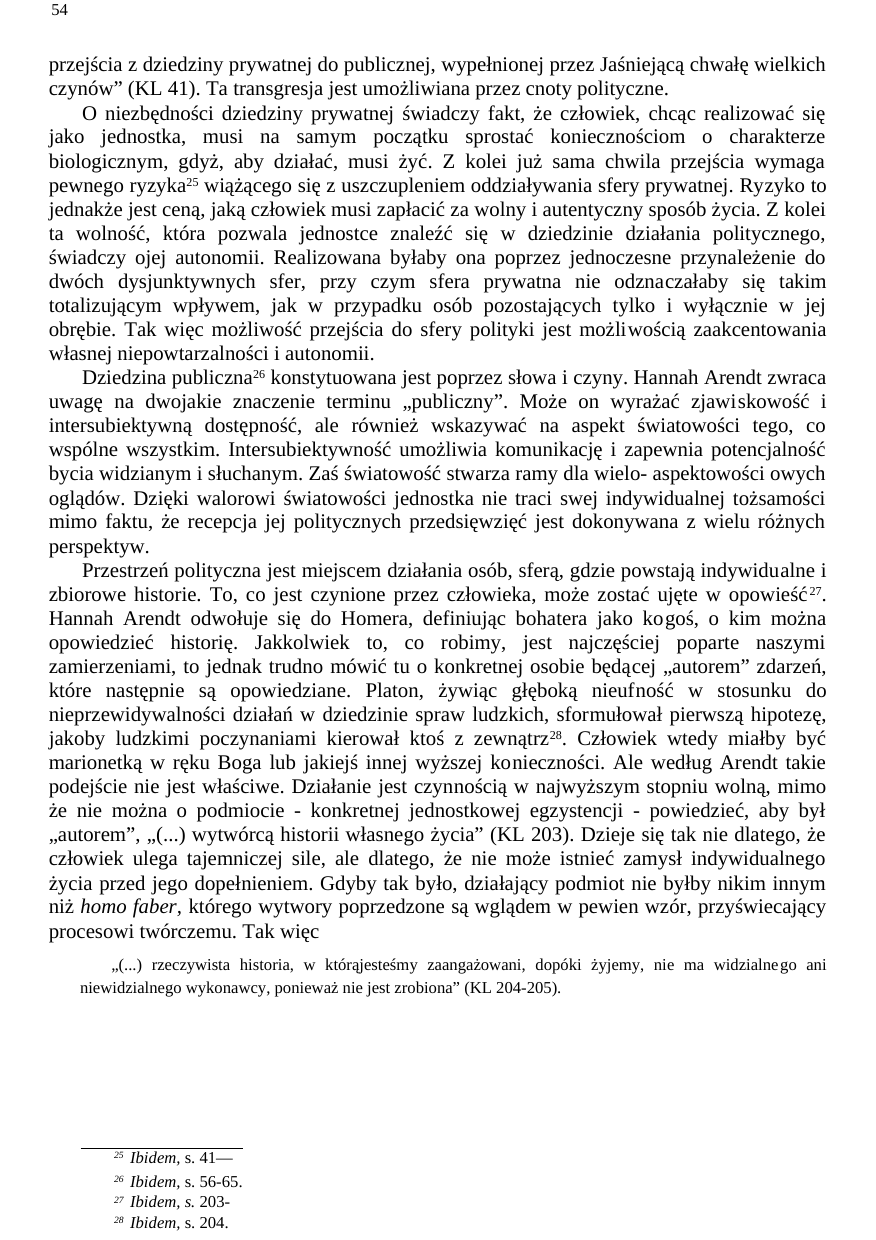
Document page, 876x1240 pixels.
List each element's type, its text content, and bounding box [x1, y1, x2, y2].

text 28 Ibidem, s. 204. [81, 1213, 243, 1232]
text Dziedzina publiczna26 konstytuowana jest poprzez słowa i czyny. Hannah Arendt zwraca uwagę na dwojakie znaczenie terminu „publiczny”. Może on wyrażać zjawi­skowość i intersubiektywną dostępność, ale również wskazywać na aspekt światowości tego, co wspólne wszystkim. Intersubiektywność umożliwia komunikację i zapewnia potencjalność bycia widzianym i słuchanym. Zaś światowość stwarza ramy dla wielo- aspektowości owych oglądów. Dzięki walorowi światowości jednostka nie traci swej indywidualnej tożsamości mimo faktu, że recepcja jej politycznych przedsięwzięć jest dokonywana z wielu różnych perspektyw. [48, 365, 827, 558]
text 27 Ibidem, s. 203-215. [81, 1192, 243, 1211]
text Przestrzeń polityczna jest miejscem działania osób, sferą, gdzie powstają indywidu­alne i zbiorowe historie. To, co jest czynione przez człowieka, może zostać ujęte w opowieść27. Hannah Arendt odwołuje się do Homera, definiując bohatera jako ko­goś, o kim można opowiedzieć historię. Jakkolwiek to, co robimy, jest najczęściej poparte naszymi zamierzeniami, to jednak trudno mówić tu o konkretnej osobie będą­cej „autorem” zdarzeń, które następnie są opowiedziane. Platon, żywiąc głęboką nieuf­ność w stosunku do nieprzewidywalności działań w dziedzinie spraw ludzkich, sfor­mułował pierwszą hipotezę, jakoby ludzkimi poczynaniami kierował ktoś z zewnątrz28. Człowiek wtedy miałby być marionetką w ręku Boga lub jakiejś innej wyższej ko­nieczności. Ale według Arendt takie podejście nie jest właściwe. Działanie jest czyn­nością w najwyższym stopniu wolną, mimo że nie można o podmiocie - konkretnej jednostkowej egzystencji - powiedzieć, aby był „autorem”, „(...) wytwórcą historii własnego życia” (KL 203). Dzieje się tak nie dlatego, że człowiek ulega tajemniczej sile, ale dlatego, że nie może istnieć zamysł indywidualnego życia przed jego dopeł­nieniem. Gdyby tak było, działający podmiot nie byłby nikim innym niż homo faber, którego wytwory poprzedzone są wglądem w pewien wzór, przyświecający procesowi twórczemu. Tak więc [48, 558, 827, 943]
text 26 Ibidem, s. 56-65. [81, 1172, 243, 1190]
text 25 Ibidem, s. 41—42. [81, 1149, 243, 1169]
text O niezbędności dziedziny prywatnej świadczy fakt, że człowiek, chcąc realizować się jako jednostka, musi na samym początku sprostać koniecznościom o charakterze biologicznym, gdyż, aby działać, musi żyć. Z kolei już sama chwila przejścia wymaga pewnego ryzyka25 wiążącego się z uszczupleniem oddziaływania sfery prywatnej. Ry­zyko to jednakże jest ceną, jaką człowiek musi zapłacić za wolny i autentyczny sposób życia. Z kolei ta wolność, która pozwala jednostce znaleźć się w dziedzinie działania politycznego, świadczy ojej autonomii. Realizowana byłaby ona poprzez jednoczesne przynależenie do dwóch dysjunktywnych sfer, przy czym sfera prywatna nie odzna­czałaby się takim totalizującym wpływem, jak w przypadku osób pozostających tylko i wyłącznie w jej obrębie. Tak więc możliwość przejścia do sfery polityki jest możli­wością zaakcentowania własnej niepowtarzalności i autonomii. [48, 100, 827, 365]
text 54 [51, 0, 73, 19]
text przejścia z dziedziny prywatnej do publicznej, wypełnionej przez Jaśniejącą chwałę wielkich czynów” (KL 41). Ta transgresja jest umożliwiana przez cnoty polityczne. [48, 52, 827, 100]
text „(...) rzeczywista historia, w którąjesteśmy zaangażowani, dopóki żyjemy, nie ma widzialne­go ani niewidzialnego wykonawcy, ponieważ nie jest zrobiona” (KL 204-205). [80, 955, 827, 997]
